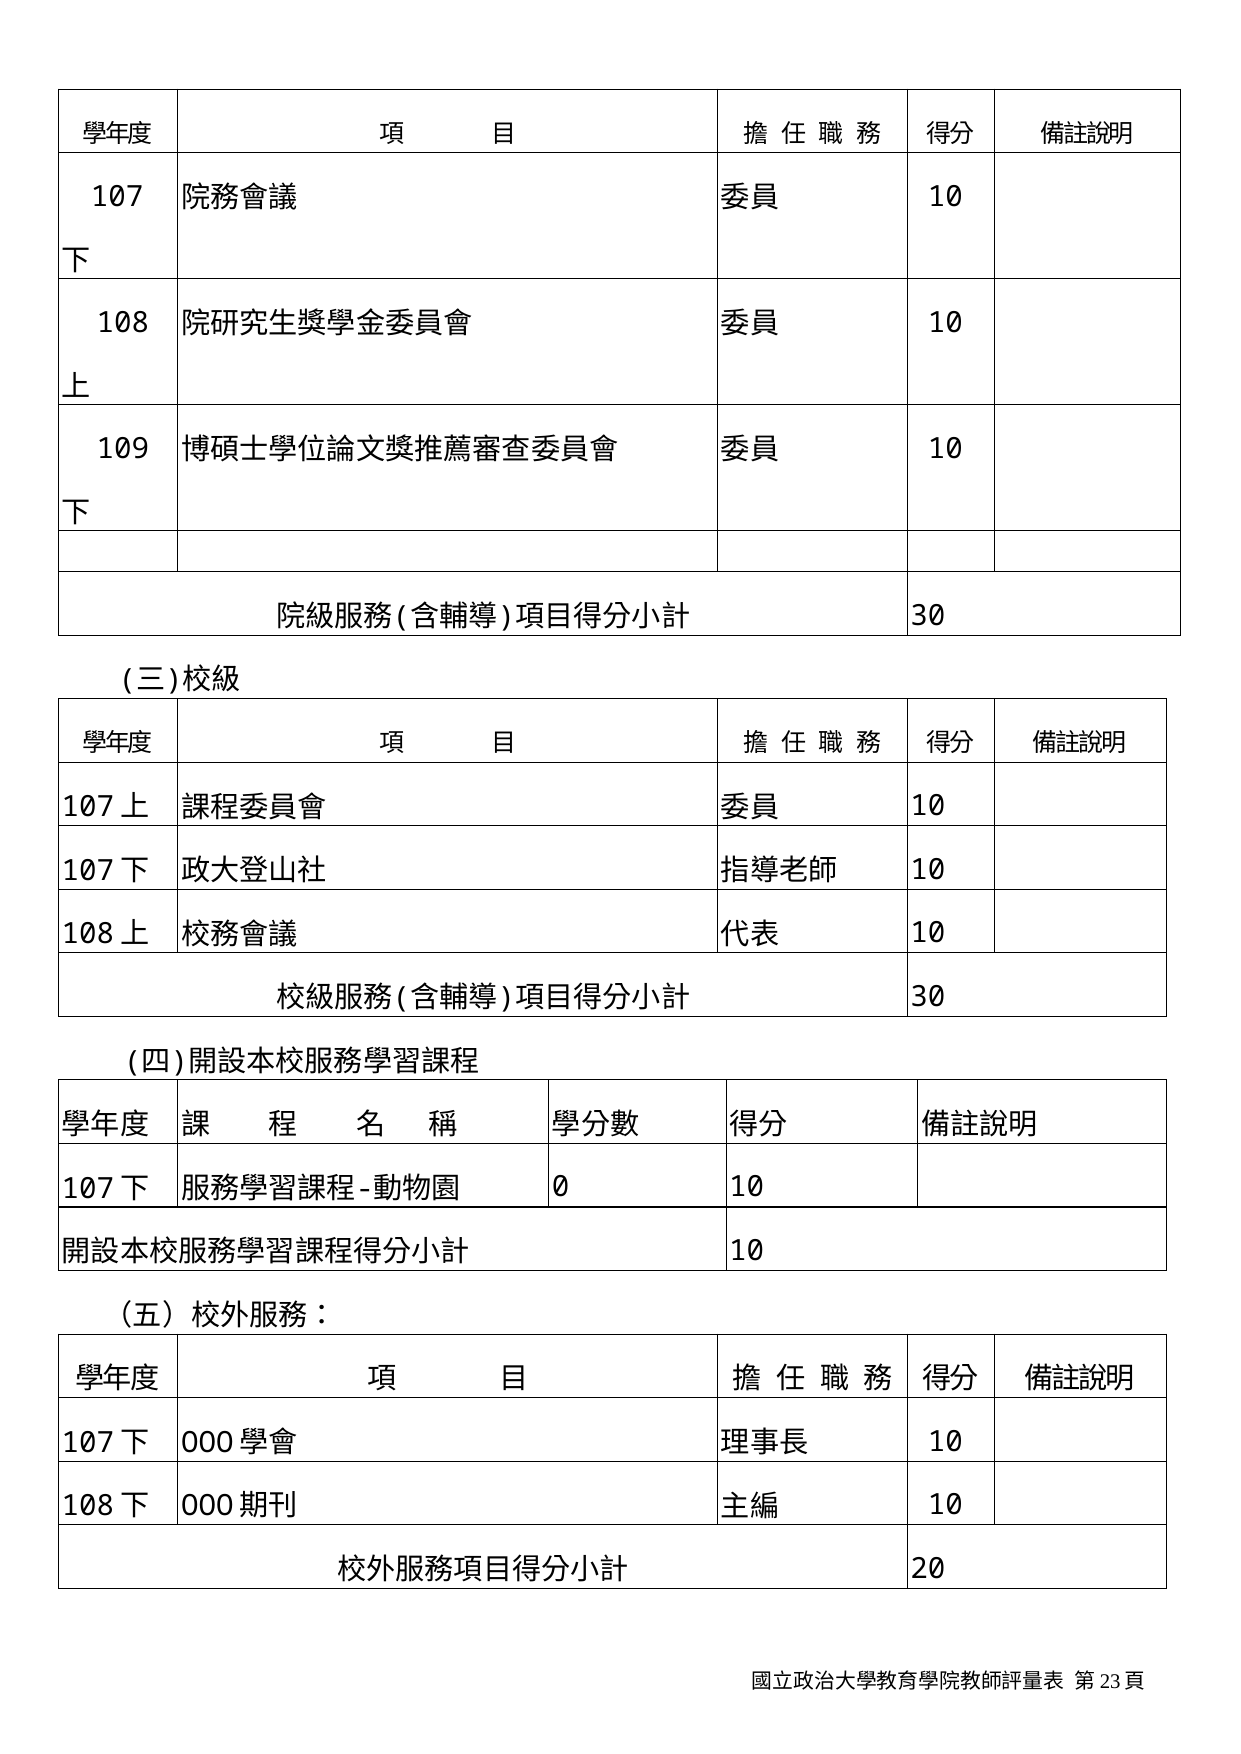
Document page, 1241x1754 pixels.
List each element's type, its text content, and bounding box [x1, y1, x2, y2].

text （五）校外服務： [103, 1271, 1152, 1333]
table_header 項 目 [178, 1335, 717, 1397]
table_cell 委員 [718, 279, 907, 404]
table_cell 0 [549, 1144, 726, 1206]
table_cell [995, 279, 1180, 404]
table_cell 107上 [59, 763, 177, 825]
table_cell 107下 [59, 826, 177, 889]
table_cell 委員 [718, 405, 907, 530]
table_header 備註說明 [918, 1080, 1166, 1143]
table_cell 服務學習課程-動物園 [178, 1144, 548, 1206]
table_cell 10 [908, 279, 994, 404]
table_header 得分 [908, 699, 994, 762]
table_cell [918, 1144, 1166, 1206]
table_cell 校務會議 [178, 890, 717, 952]
table_cell 理事長 [718, 1398, 907, 1461]
table_cell 校級服務(含輔導)項目得分小計 [59, 953, 907, 1016]
table_cell 10 [908, 1462, 994, 1524]
table_cell 10 [727, 1144, 917, 1206]
table_header 學年度 [59, 1080, 177, 1143]
table_cell [995, 1398, 1166, 1461]
table_header 學分數 [549, 1080, 726, 1143]
table_cell [995, 405, 1180, 530]
table_cell 院務會議 [178, 153, 717, 278]
table_cell 院級服務(含輔導)項目得分小計 [59, 572, 907, 634]
table_cell 108下 [59, 1462, 177, 1524]
table_header 學年度 [59, 699, 177, 762]
table_cell 課程委員會 [178, 763, 717, 825]
table_cell 20 [908, 1525, 1166, 1588]
table_header 擔 任 職 務 [718, 90, 907, 152]
table_cell 10 [908, 763, 994, 825]
table_cell 109下 [59, 405, 177, 530]
table_cell 30 [908, 572, 1180, 634]
table_cell 指導老師 [718, 826, 907, 889]
table_cell 代表 [718, 890, 907, 952]
table_cell [995, 763, 1166, 825]
table_cell 107下 [59, 1144, 177, 1206]
table_header 備註說明 [995, 699, 1166, 762]
table_cell [908, 531, 994, 571]
table_cell 委員 [718, 153, 907, 278]
table_cell [995, 531, 1180, 571]
table_cell 10 [908, 405, 994, 530]
table_cell 委員 [718, 763, 907, 825]
table_cell 107下 [59, 1398, 177, 1461]
table_header 擔 任 職 務 [718, 1335, 907, 1397]
table_header 學年度 [59, 1335, 177, 1397]
table_cell 開設本校服務學習課程得分小計 [59, 1208, 726, 1270]
table_cell 博碩士學位論文獎推薦審查委員會 [178, 405, 717, 530]
table_cell [995, 826, 1166, 889]
table_cell OOO期刊 [178, 1462, 717, 1524]
table_cell OOO學會 [178, 1398, 717, 1461]
table_cell [718, 531, 907, 571]
table_cell 10 [908, 890, 994, 952]
table_cell [178, 531, 717, 571]
table_cell 107下 [59, 153, 177, 278]
table_header 得分 [908, 90, 994, 152]
table_header 擔 任 職 務 [718, 699, 907, 762]
table_header 學年度 [59, 90, 177, 152]
table_cell [59, 531, 177, 571]
table_header 項 目 [178, 699, 717, 762]
table_cell 108上 [59, 890, 177, 952]
table_cell 30 [908, 953, 1166, 1016]
text (三)校級 [89, 636, 1152, 698]
table_cell 10 [908, 826, 994, 889]
table_cell 政大登山社 [178, 826, 717, 889]
table_cell [995, 890, 1166, 952]
table_cell 10 [908, 153, 994, 278]
table_header 得分 [908, 1335, 994, 1397]
table_cell [995, 153, 1180, 278]
table_cell 10 [727, 1208, 1166, 1270]
table_cell 10 [908, 1398, 994, 1461]
table_cell 院研究生獎學金委員會 [178, 279, 717, 404]
table_header 項 目 [178, 90, 717, 152]
table_header 備註說明 [995, 1335, 1166, 1397]
table_cell 108上 [59, 279, 177, 404]
text (四)開設本校服務學習課程 [89, 1017, 1152, 1079]
table_cell [995, 1462, 1166, 1524]
table_cell 主編 [718, 1462, 907, 1524]
table_header 得分 [727, 1080, 917, 1143]
table_header 課 程 名 稱 [178, 1080, 548, 1143]
table_cell 校外服務項目得分小計 [59, 1525, 907, 1588]
table_header 備註說明 [995, 90, 1180, 152]
